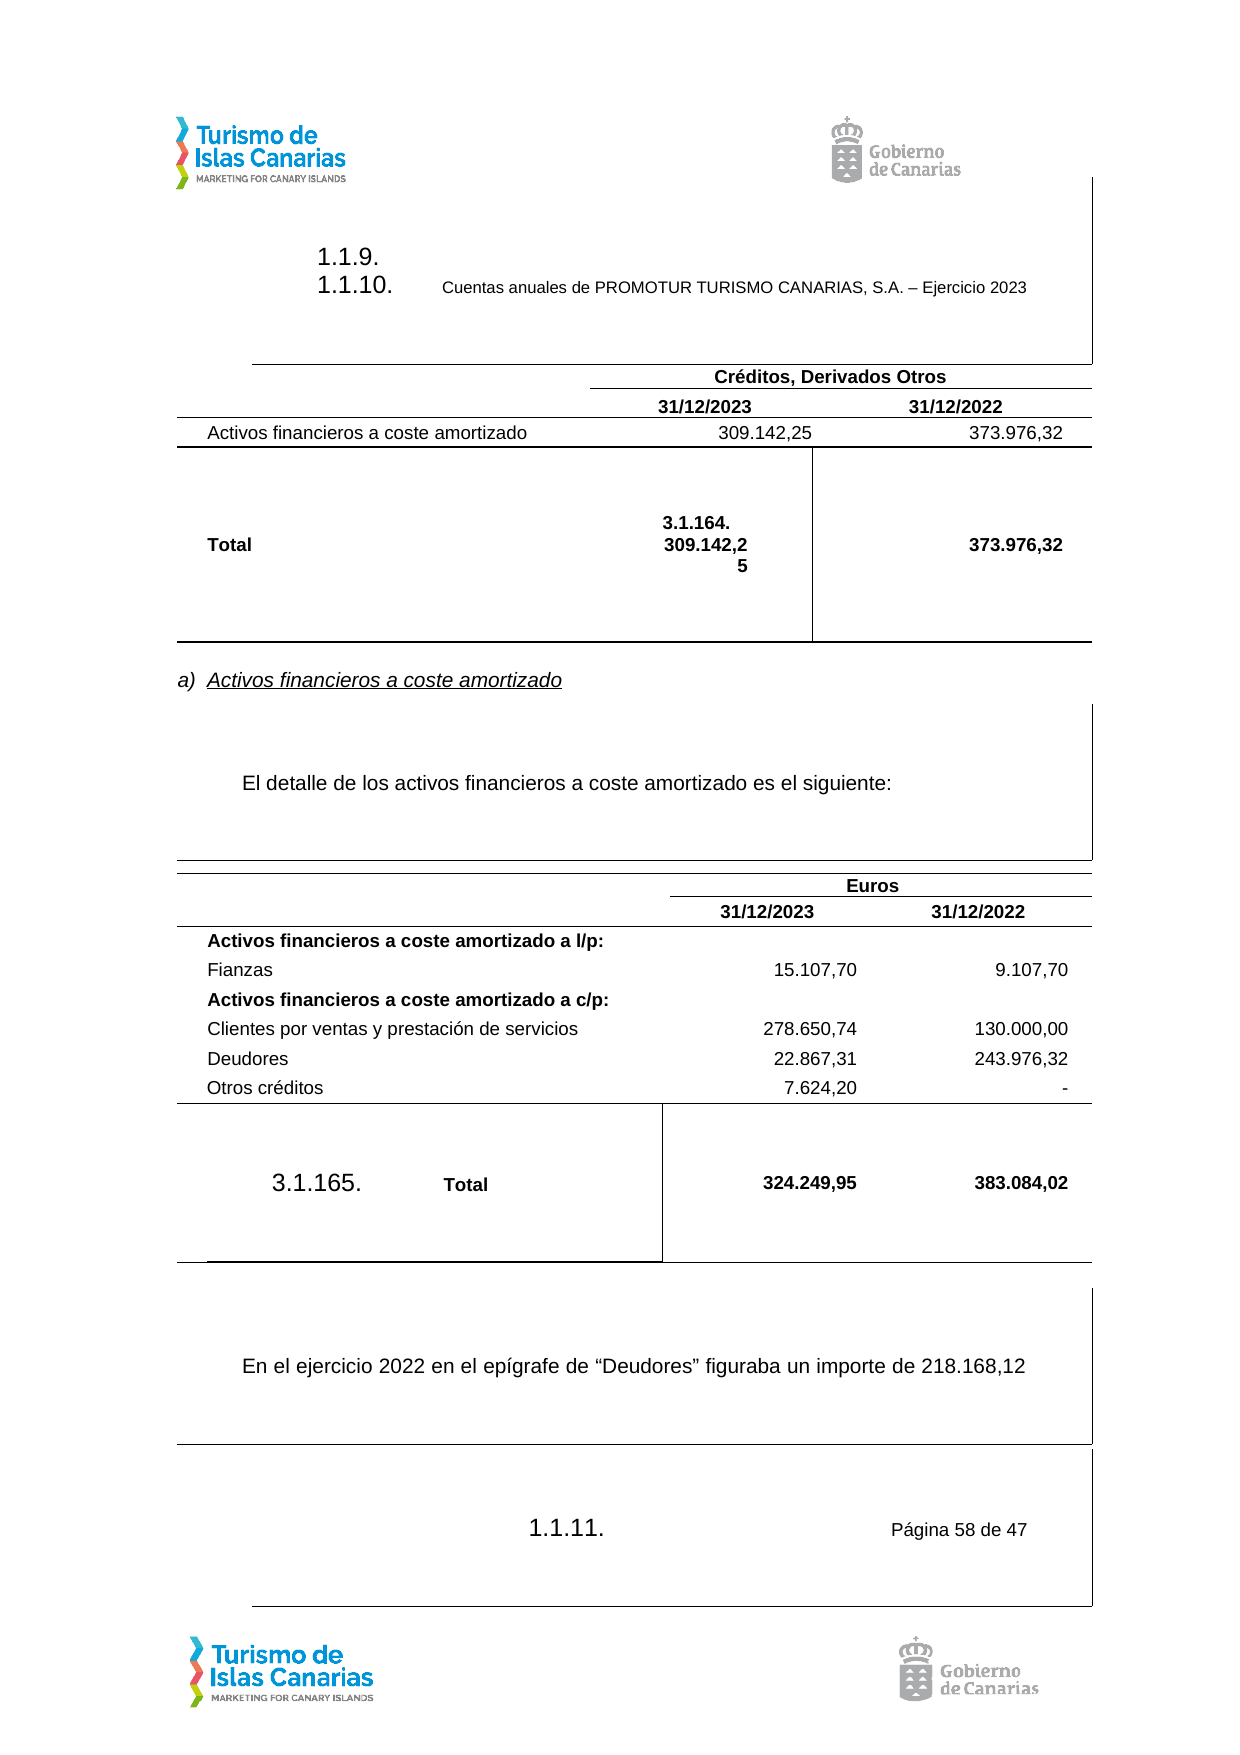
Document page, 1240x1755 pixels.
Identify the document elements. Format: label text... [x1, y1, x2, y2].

table_header [177, 874, 670, 896]
table_cell [177, 388, 590, 417]
table_header Euros [670, 874, 1092, 896]
table_cell 7.624,20 [670, 1073, 881, 1103]
table_cell 373.976,32 [841, 448, 1092, 641]
table_cell [663, 1104, 670, 1262]
table_cell Créditos, Derivados Otros [590, 365, 1092, 387]
table_cell Activos financieros a coste amortizado [177, 418, 590, 446]
table_cell [813, 448, 841, 641]
table_cell Activos financieros a coste amortizado a l/p: [177, 927, 1092, 955]
table_cell 324.249,95 [670, 1104, 881, 1262]
table_cell Deudores [177, 1044, 670, 1073]
table_cell 309.142,25 [590, 418, 841, 446]
table_cell 22.867,31 [670, 1044, 881, 1073]
text El detalle de los activos financieros a coste amortizado es el siguiente: [177, 704, 1092, 860]
table_cell 31/12/2022 [841, 389, 1092, 417]
table_cell 31/12/2023 [590, 389, 841, 417]
table_cell 383.084,02 [881, 1104, 1092, 1262]
table_cell 9.107,70 [881, 955, 1092, 985]
table_cell 130.000,00 [881, 1014, 1092, 1044]
table_cell 309.142,25 [590, 448, 812, 641]
list Activos financieros a coste amortizado [177, 667, 1092, 691]
table_cell 373.976,32 [841, 418, 1092, 446]
table_cell Clientes por ventas y prestación de servicios [177, 1014, 670, 1044]
table_cell 278.650,74 [670, 1014, 881, 1044]
table_cell Otros créditos [177, 1073, 670, 1103]
table_cell Total [177, 448, 590, 641]
table_cell Total [177, 1104, 662, 1262]
table_cell 31/12/2022 [881, 897, 1092, 926]
table_cell 15.107,70 [670, 955, 881, 985]
table_cell [177, 896, 670, 926]
table_cell Activos financieros a coste amortizado a c/p: [177, 985, 1092, 1014]
text En el ejercicio 2022 en el epígrafe de “Deudores” figuraba un importe de 218.168,12 euros que correspondía a las devoluciones pendientes de realizar por las entidades financieras derivadas de las tarjetas "bono La Palma". Durante el primer trimestre de 2023 las entidades financieras han realizado las devoluciones. [177, 1288, 1092, 1444]
table_cell 31/12/2023 [670, 897, 881, 926]
table_cell [177, 364, 590, 387]
table_cell - [881, 1073, 1092, 1103]
table_cell 243.976,32 [881, 1044, 1092, 1073]
table_cell Fianzas [177, 955, 670, 985]
